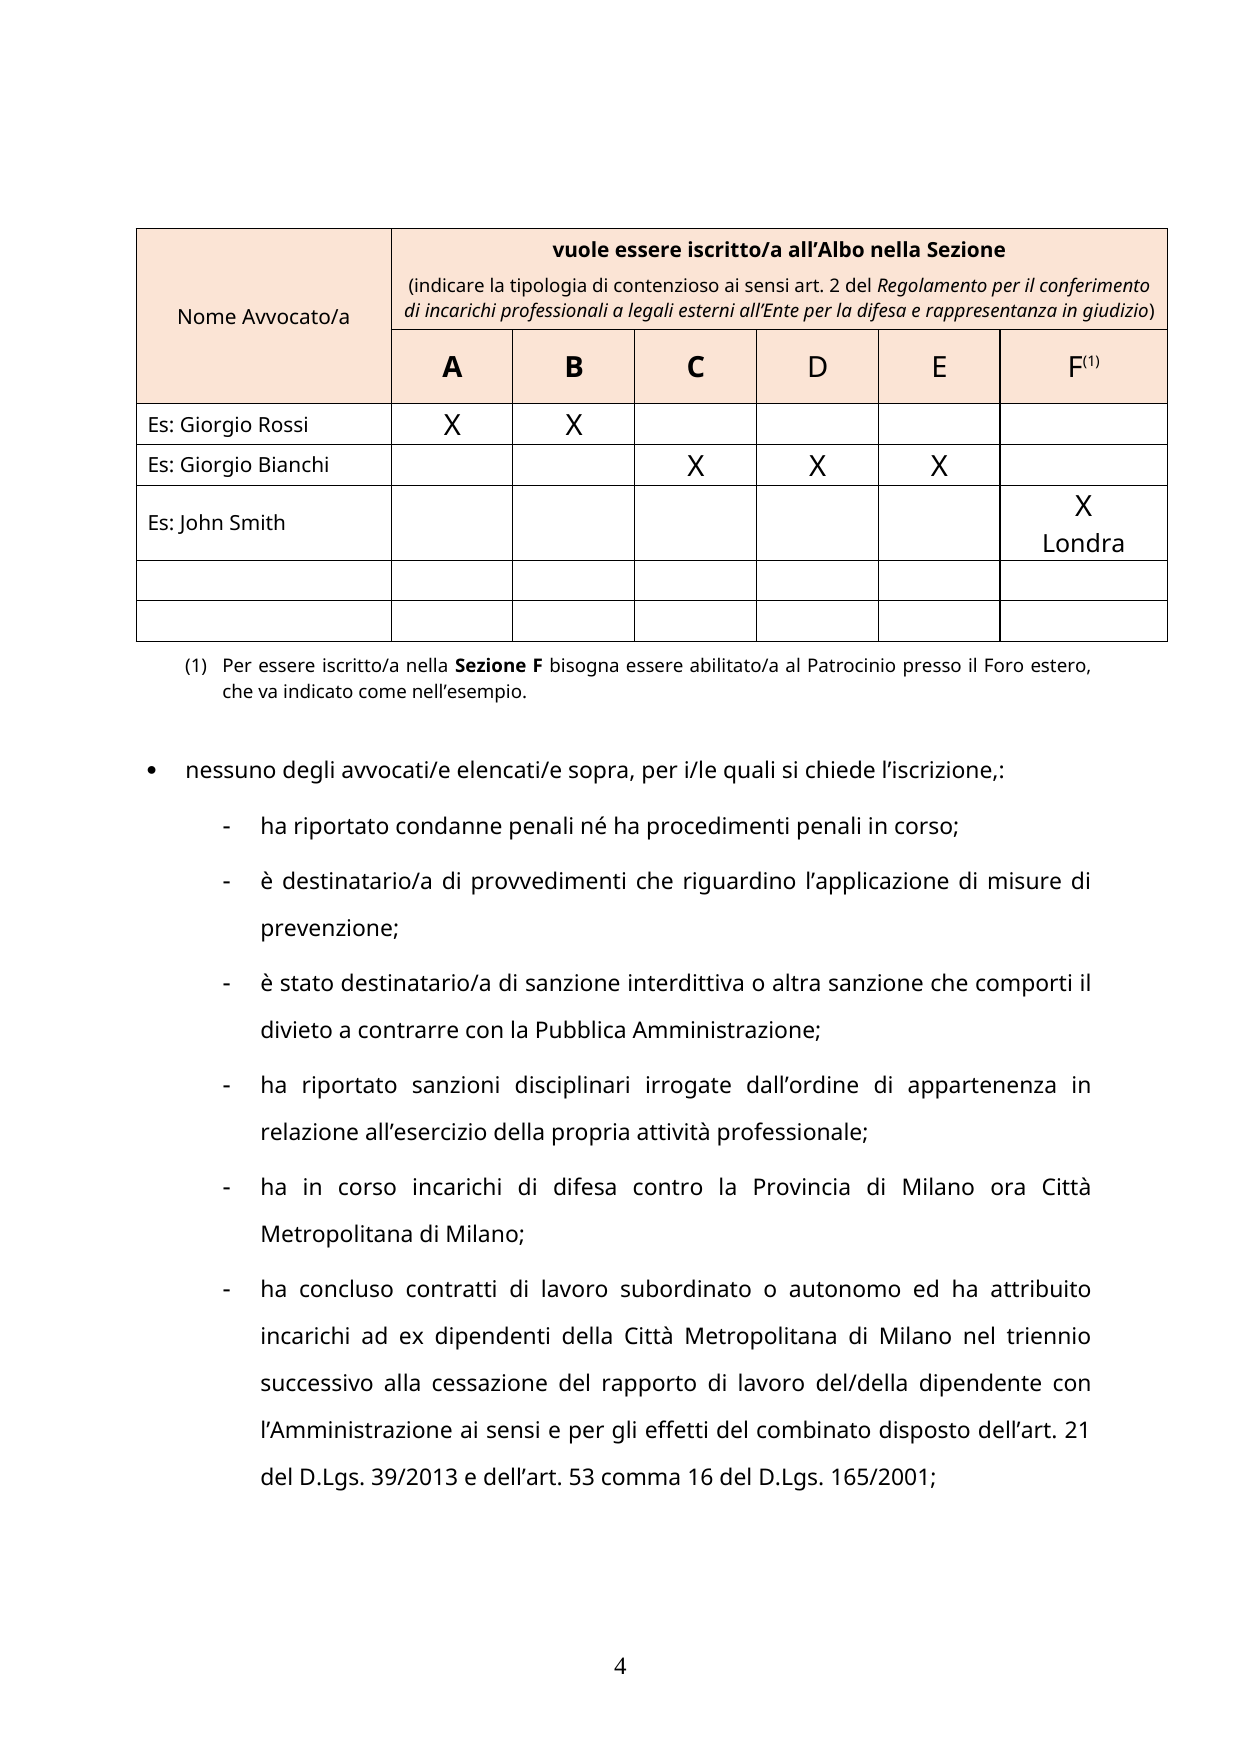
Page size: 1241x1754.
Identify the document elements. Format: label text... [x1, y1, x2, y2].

table_header vuole essere iscritto/a all’Albo nella Sezione (indicare la tipologia di contenzioso ai sensi art. 2 del Regolamento per il conferimento di incarichi professionali a legali esterni all’Ente per la difesa e rappresentanza in giudizio) [392, 229, 1167, 329]
table_cell X [392, 404, 512, 444]
list ha concluso contratti di lavoro subordinato o autonomo ed ha attribuito incarichi ad ex dipendenti della Città Metropolitana di Milano nel triennio successivo alla cessazione del rapporto di lavoro del/della dipendente con l’Amministrazione ai sensi e per gli effetti del combinato disposto dell’art. 21 del D.Lgs. 39/2013 e dell’art. 53 comma 16 del D.Lgs. 165/2001; [223, 1273, 1092, 1492]
table_cell [635, 486, 756, 559]
table_cell [757, 561, 878, 600]
list ha riportato sanzioni disciplinari irrogate dall’ordine di appartenenza in relazione all’esercizio della propria attività professionale; [223, 1069, 1092, 1147]
table_cell [513, 561, 634, 600]
table_cell [1001, 561, 1167, 600]
table_cell [879, 404, 999, 444]
table_cell [513, 601, 634, 641]
table_cell [392, 561, 512, 600]
table_cell E [879, 330, 999, 403]
list nessuno degli avvocati/e elencati/e sopra, per i/le quali si chiede l’iscrizione,: [148, 754, 1092, 786]
table_cell [137, 561, 391, 600]
table_cell [1001, 445, 1167, 485]
table_cell [635, 404, 756, 444]
table_cell [513, 486, 634, 559]
table_cell X [513, 404, 634, 444]
table_cell [137, 601, 391, 641]
table_cell [879, 486, 999, 559]
table_cell D [757, 330, 878, 403]
table_cell [392, 445, 512, 485]
list Per essere iscritto/a nella Sezione F bisogna essere abilitato/a al Patrocinio presso il Foro estero, che va indicato come nell’esempio. [185, 652, 1092, 703]
table_cell [879, 561, 999, 600]
table_cell [513, 445, 634, 485]
table_cell [635, 601, 756, 641]
table_cell [392, 601, 512, 641]
table_cell Es: Giorgio Rossi [137, 404, 391, 444]
table_cell [757, 486, 878, 559]
table_cell A [392, 330, 512, 403]
table_cell F(1) [1001, 330, 1167, 403]
table_cell [757, 404, 878, 444]
table_cell X [635, 445, 756, 485]
table_cell X [757, 445, 878, 485]
table_cell [392, 486, 512, 559]
table_cell [879, 601, 999, 641]
list ha riportato condanne penali né ha procedimenti penali in corso; [223, 810, 1092, 841]
list è destinatario/a di provvedimenti che riguardino l’applicazione di misure di prevenzione; [223, 865, 1092, 943]
table_cell X Londra [1001, 486, 1167, 559]
table_cell X [879, 445, 999, 485]
table_cell C [635, 330, 756, 403]
list ha in corso incarichi di difesa contro la Provincia di Milano ora Città Metropolitana di Milano; [223, 1171, 1092, 1249]
table_cell B [513, 330, 634, 403]
list è stato destinatario/a di sanzione interdittiva o altra sanzione che comporti il divieto a contrarre con la Pubblica Amministrazione; [223, 967, 1092, 1045]
table_cell Es: John Smith [137, 486, 391, 559]
table_header Nome Avvocato/a [137, 229, 391, 403]
table_cell [635, 561, 756, 600]
table_cell [757, 601, 878, 641]
table_cell [1001, 601, 1167, 641]
table_cell Es: Giorgio Bianchi [137, 445, 391, 485]
table_cell [1001, 404, 1167, 444]
